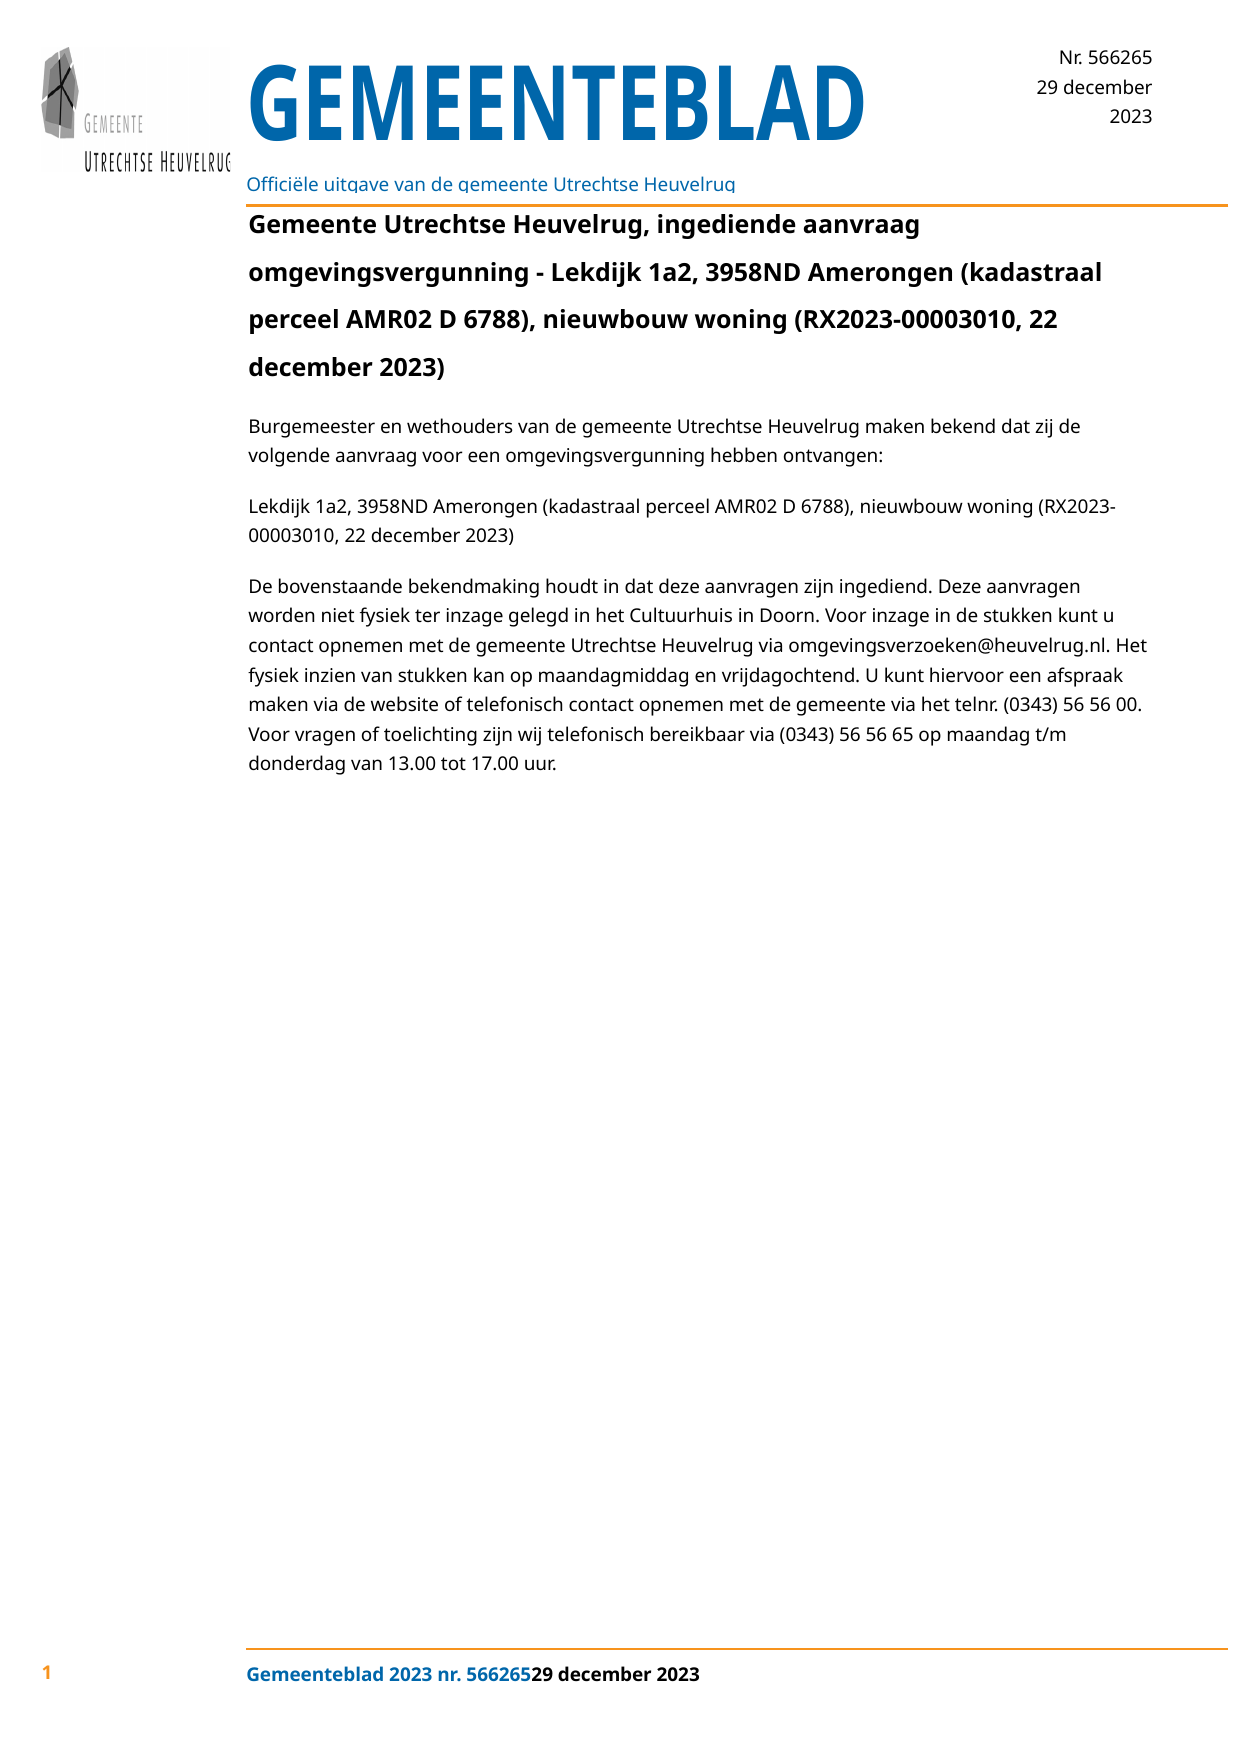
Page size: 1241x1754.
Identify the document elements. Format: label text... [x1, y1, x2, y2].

text De bovenstaande bekendmaking houdt in dat deze aanvragen zijn ingediend. Deze aanvragen worden niet fysiek ter inzage gelegd in het Cultuurhuis in Doorn. Voor inzage in de stukken kunt u contact opnemen met de gemeente Utrechtse Heuvelrug via omgevingsverzoeken@heuvelrug.nl. Het fysiek inzien van stukken kan op maandagmiddag en vrijdagochtend. U kunt hiervoor een afspraak maken via de website of telefonisch contact opnemen met de gemeente via het telnr. (0343) 56 56 00. Voor vragen of toelichting zijn wij telefonisch bereikbaar via (0343) 56 56 65 op maandag t/m donderdag van 13.00 tot 17.00 uur. [248, 573, 1152, 776]
text Burgemeester en wethouders van de gemeente Utrechtse Heuvelrug maken bekend dat zij de volgende aanvraag voor een omgevingsvergunning hebben ontvangen: [248, 413, 1152, 468]
picture [41, 47, 231, 172]
text Gemeente Utrechtse Heuvelrug, ingediende aanvraag omgevingsvergunning - Lekdijk 1a2, 3958ND Amerongen (kadastraal perceel AMR02 D 6788), nieuwbouw woning (RX2023-00003010, 22 december 2023) [248, 207, 1152, 384]
text Lekdijk 1a2, 3958ND Amerongen (kadastraal perceel AMR02 D 6788), nieuwbouw woning (RX2023-00003010, 22 december 2023) [248, 493, 1152, 548]
